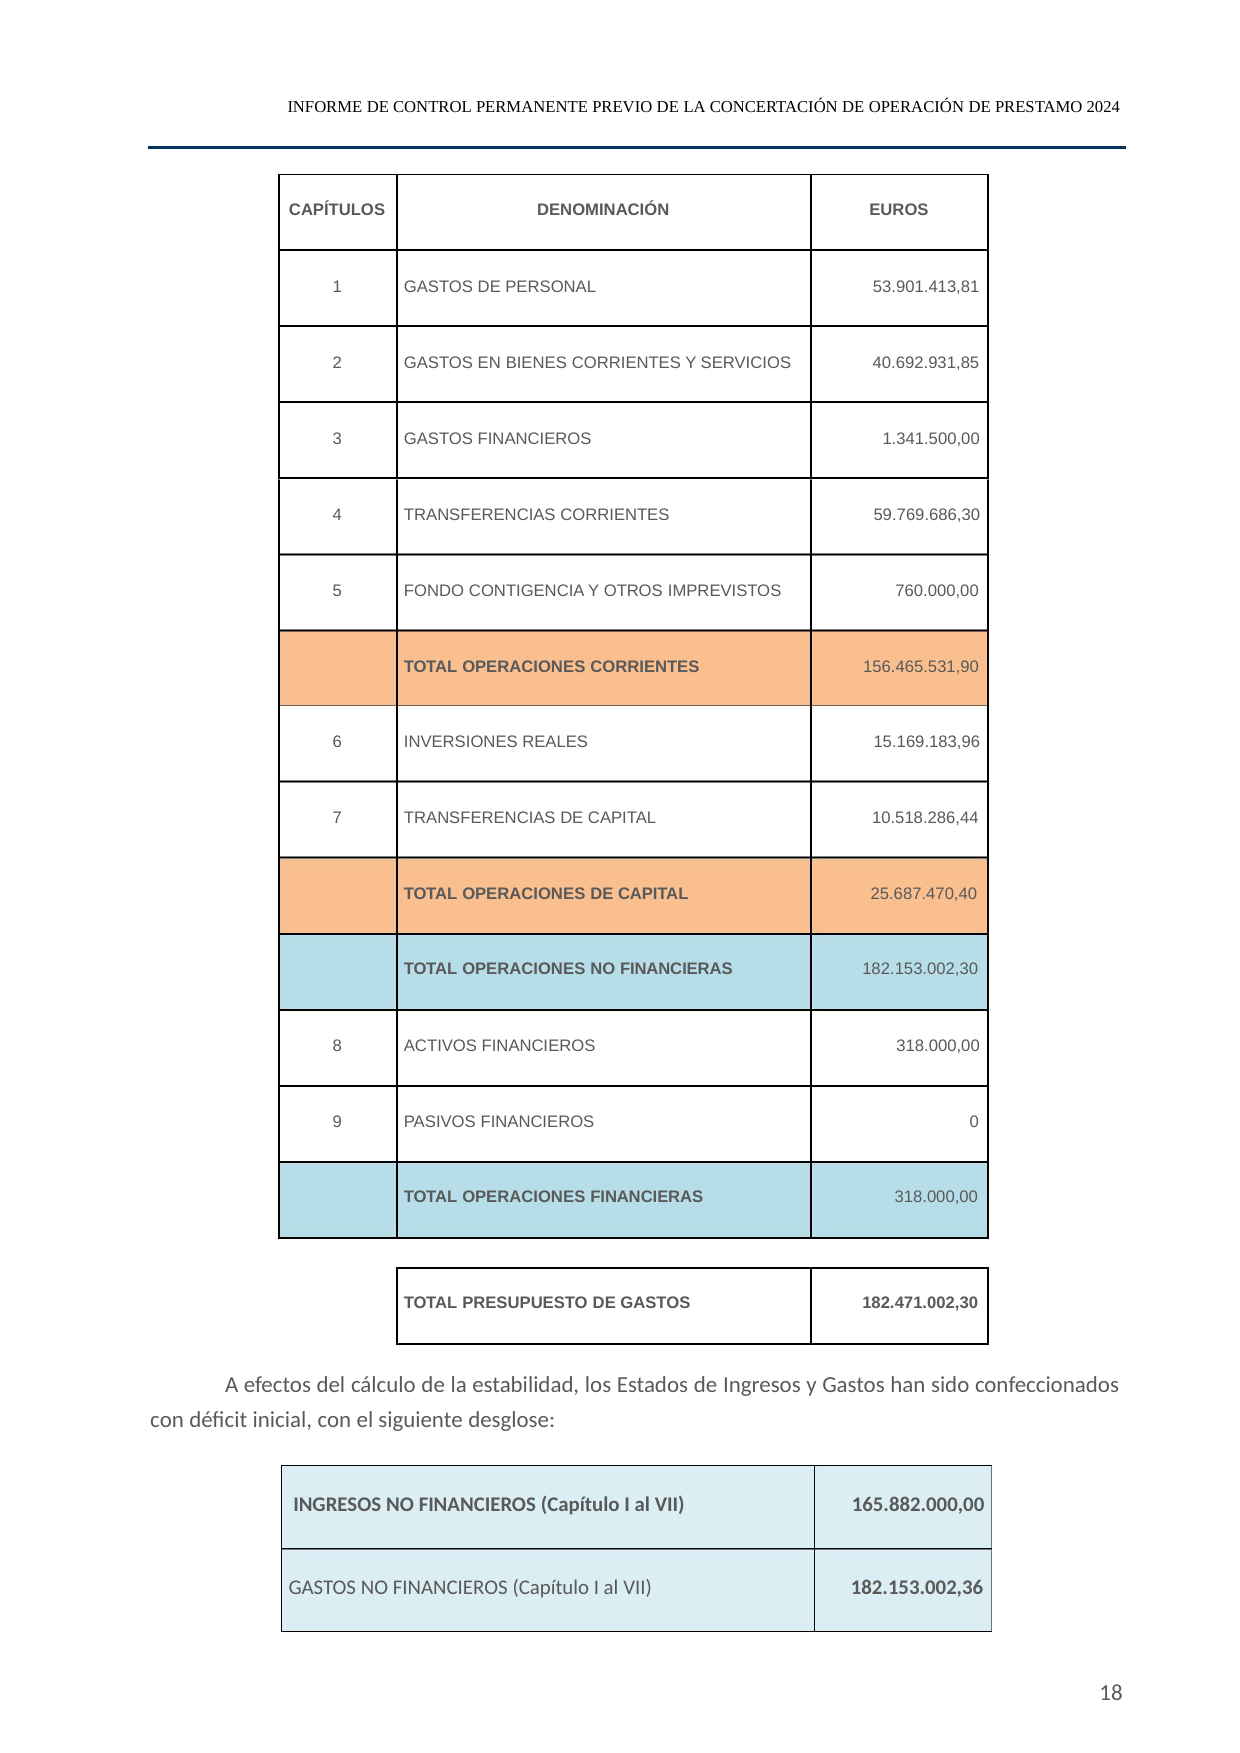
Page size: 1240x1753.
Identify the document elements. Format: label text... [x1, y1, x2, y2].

text 8 ACTIVOS FINANCIEROS 318.000,00 [990, 1035, 1229, 1055]
text INFORME DE CONTROL PERMANENTE PREVIO DE LA CONCERTACIÓN DE OPERACIÓN DE PRESTAMO 2024 [287, 97, 1229, 117]
text INGRESOS NO FINANCIEROS (Capítulo I al VII) 165.882.000,00 [994, 1491, 1229, 1517]
text TOTAL OPERACIONES NO FINANCIERAS 182.153.002,30 [990, 959, 1229, 979]
text TOTAL OPERACIONES CORRIENTES 156.465.531,90 [990, 656, 1229, 676]
text 7 TRANSFERENCIAS DE CAPITAL 10.518.286,44 [990, 807, 1229, 827]
text TOTAL OPERACIONES FINANCIERAS 318.000,00 [990, 1187, 1229, 1207]
text 5 FONDO CONTIGENCIA Y OTROS IMPREVISTOS 760.000,00 [990, 581, 1229, 600]
text 6 INVERSIONES REALES 15.169.183,96 [990, 731, 1229, 751]
text 4 TRANSFERENCIAS CORRIENTES 59.769.686,30 [990, 504, 1229, 524]
text TOTAL PRESUPUESTO DE GASTOS 182.471.002,30 [990, 1293, 1229, 1313]
text 18 [1099, 1677, 1229, 1706]
text 9 PASIVOS FINANCIEROS 0 [990, 1111, 1229, 1131]
text CAPÍTULOS DENOMINACIÓN EUROS [990, 200, 1229, 219]
text con déficit inicial, con el siguiente desglose: [150, 1404, 1229, 1433]
text GASTOS NO FINANCIEROS (Capítulo I al VII) 182.153.002,36 [994, 1573, 1229, 1600]
text 2 GASTOS EN BIENES CORRIENTES Y SERVICIOS 40.692.931,85 [990, 352, 1229, 372]
text 1 GASTOS DE PERSONAL 53.901.413,81 [990, 276, 1229, 296]
text TOTAL OPERACIONES DE CAPITAL 25.687.470,40 [990, 883, 1229, 903]
text A efectos del cálculo de la estabilidad, los Estados de Ingresos y Gastos han sido confeccionados [225, 1369, 1229, 1398]
text 3 GASTOS FINANCIEROS 1.341.500,00 [990, 428, 1229, 448]
